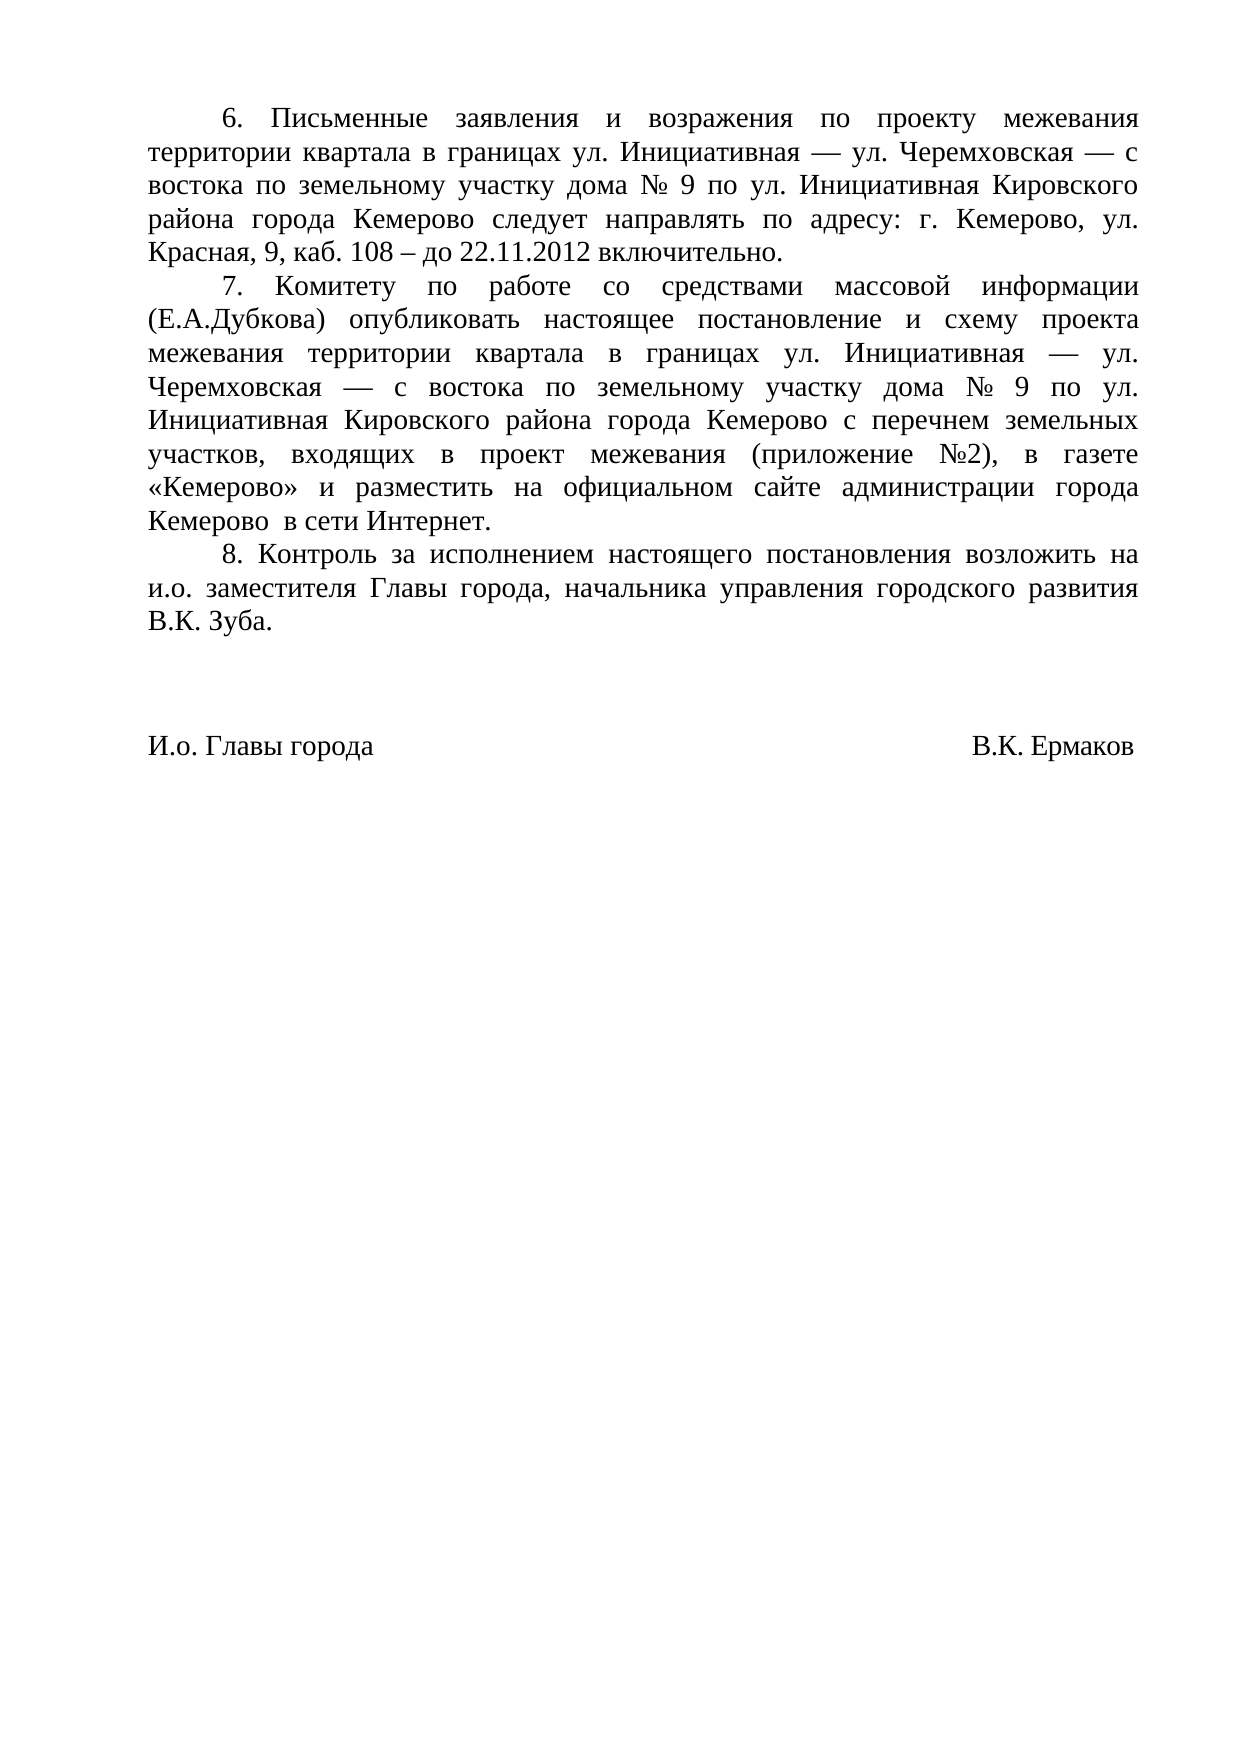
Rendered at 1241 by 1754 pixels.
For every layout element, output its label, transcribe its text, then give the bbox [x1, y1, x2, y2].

text 7. Комитету по работе со средствами массовой информации (Е.А.Дубкова) опубликовать настоящее постановление и схему проекта межевания территории квартала в границах ул. Инициативная — ул. Черемховская — с востока по земельному участку дома № 9 по ул. Инициативная Кировского района города Кемерово с перечнем земельных участков, входящих в проект межевания (приложение №2), в газете «Кемерово» и разместить на официальном сайте администрации города Кемерово в сети Интернет. [148, 268, 1140, 536]
text И.о. Главы города В.К. Ермаков [148, 728, 1140, 762]
text 8. Контроль за исполнением настоящего постановления возложить на и.о. заместителя Главы города, начальника управления городского развития В.К. Зуба. [148, 536, 1140, 637]
text 6. Письменные заявления и возражения по проекту межевания территории квартала в границах ул. Инициативная — ул. Черемховская — с востока по земельному участку дома № 9 по ул. Инициативная Кировского района города Кемерово следует направлять по адресу: г. Кемерово, ул. Красная, 9, каб. 108 – до 22.11.2012 включительно. [148, 100, 1140, 268]
